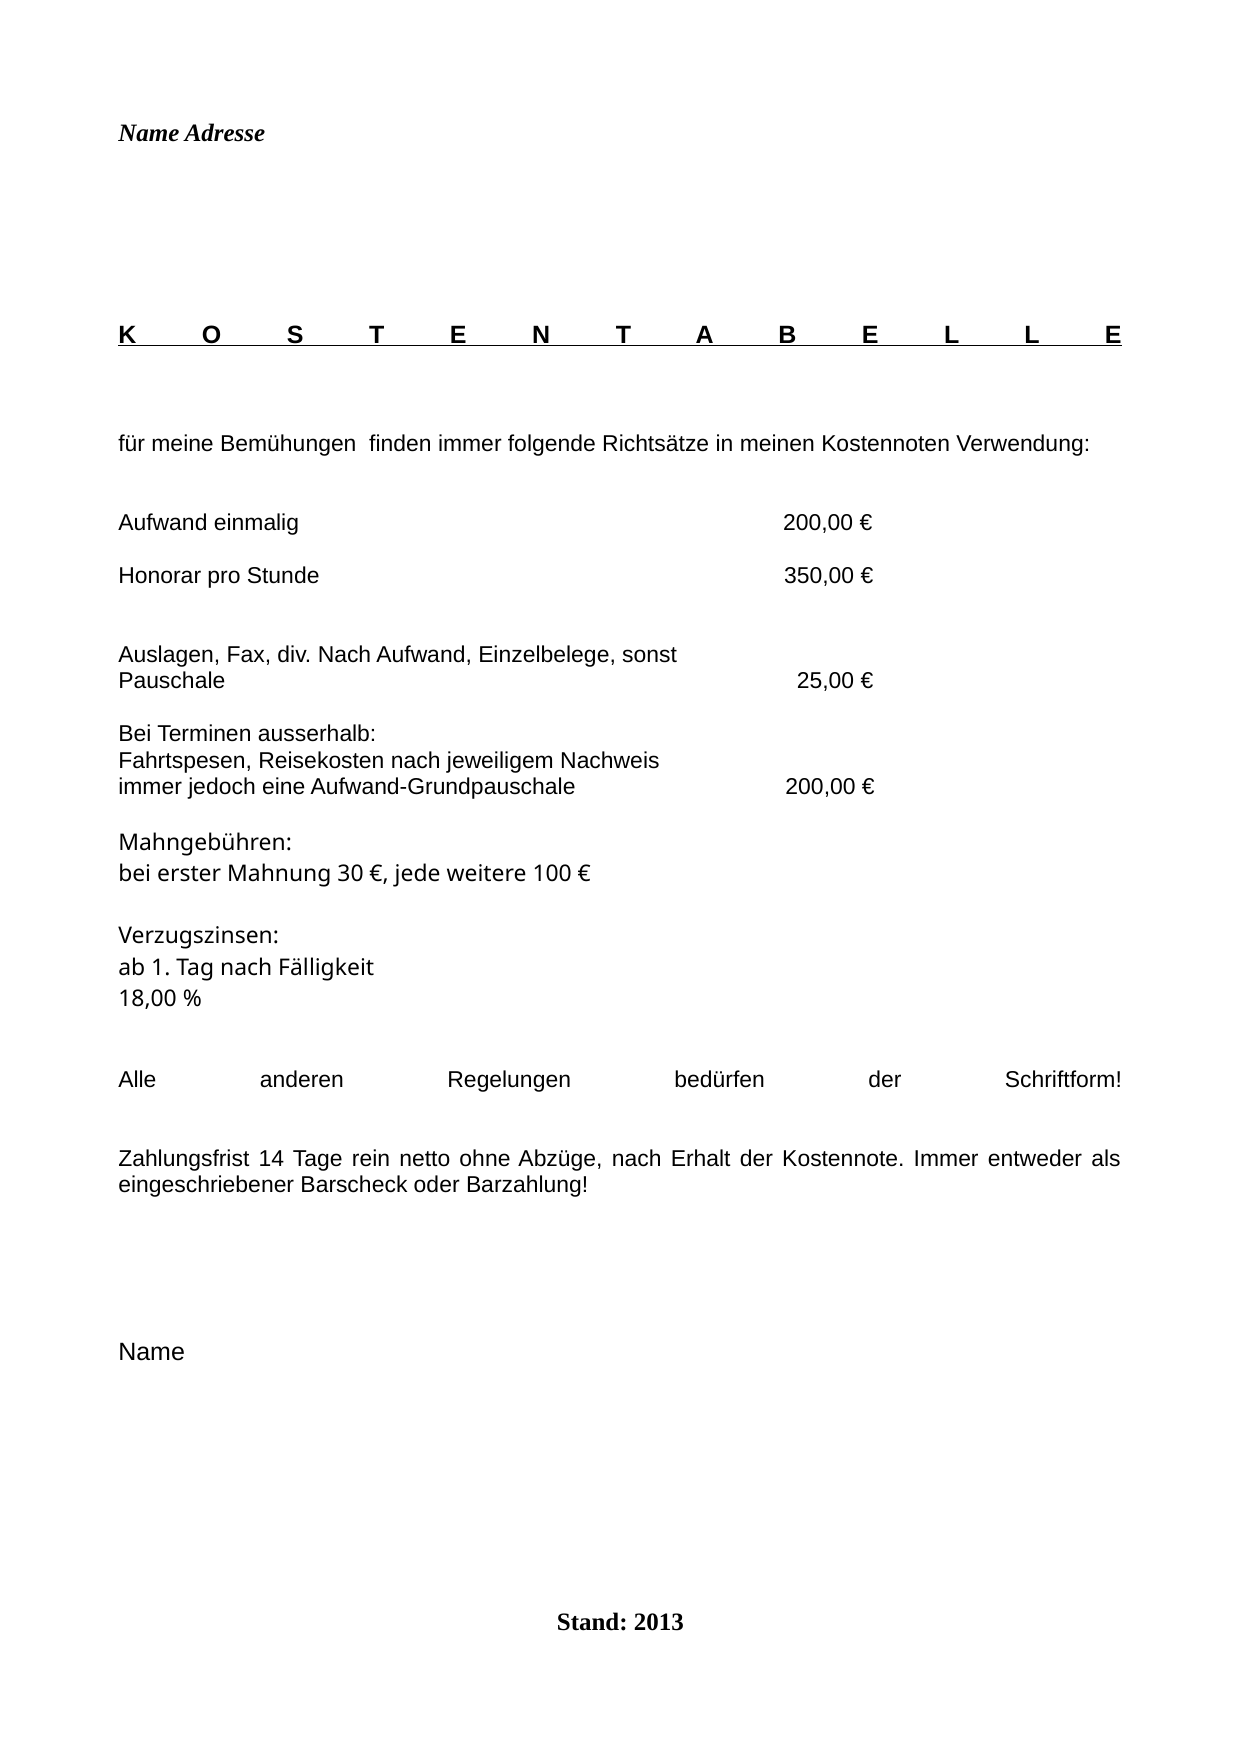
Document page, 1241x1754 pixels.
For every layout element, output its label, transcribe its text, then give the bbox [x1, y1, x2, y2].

text K O S T E N T A B E L L E [118, 320, 1122, 345]
text Verzugszinsen: ab 1. Tag nach Fälligkeit [118, 888, 1122, 982]
text Mahngebühren: bei erster Mahnung 30 €, jede weitere 100 € [118, 826, 1122, 888]
text Alle anderen Regelungen bedürfen der Schriftform! Zahlungsfrist 14 Tage rein netto ohne Abzüge, nach Erhalt der Kostennote. Immer entweder als eingeschriebener Barscheck oder Barzahlung! [118, 1066, 1122, 1198]
text für meine Bemühungen finden immer folgende Richtsätze in meinen Kostennoten Verwendung: [118, 346, 1122, 457]
text Aufwand einmalig 200,00 € [118, 483, 1122, 536]
text 18,00 % [118, 982, 1122, 1013]
text Fahrtspesen, Reisekosten nach jeweiligem Nachweis [118, 747, 1122, 773]
text Name [118, 1198, 1122, 1365]
text Auslagen, Fax, div. Nach Aufwand, Einzelbelege, sonst [118, 615, 1122, 667]
text Bei Terminen ausserhalb: [118, 694, 1122, 747]
text Honorar pro Stunde 350,00 € [118, 562, 1122, 615]
text Pauschale 25,00 € [118, 667, 1122, 694]
text immer jedoch eine Aufwand-Grundpauschale 200,00 € [118, 773, 1122, 799]
